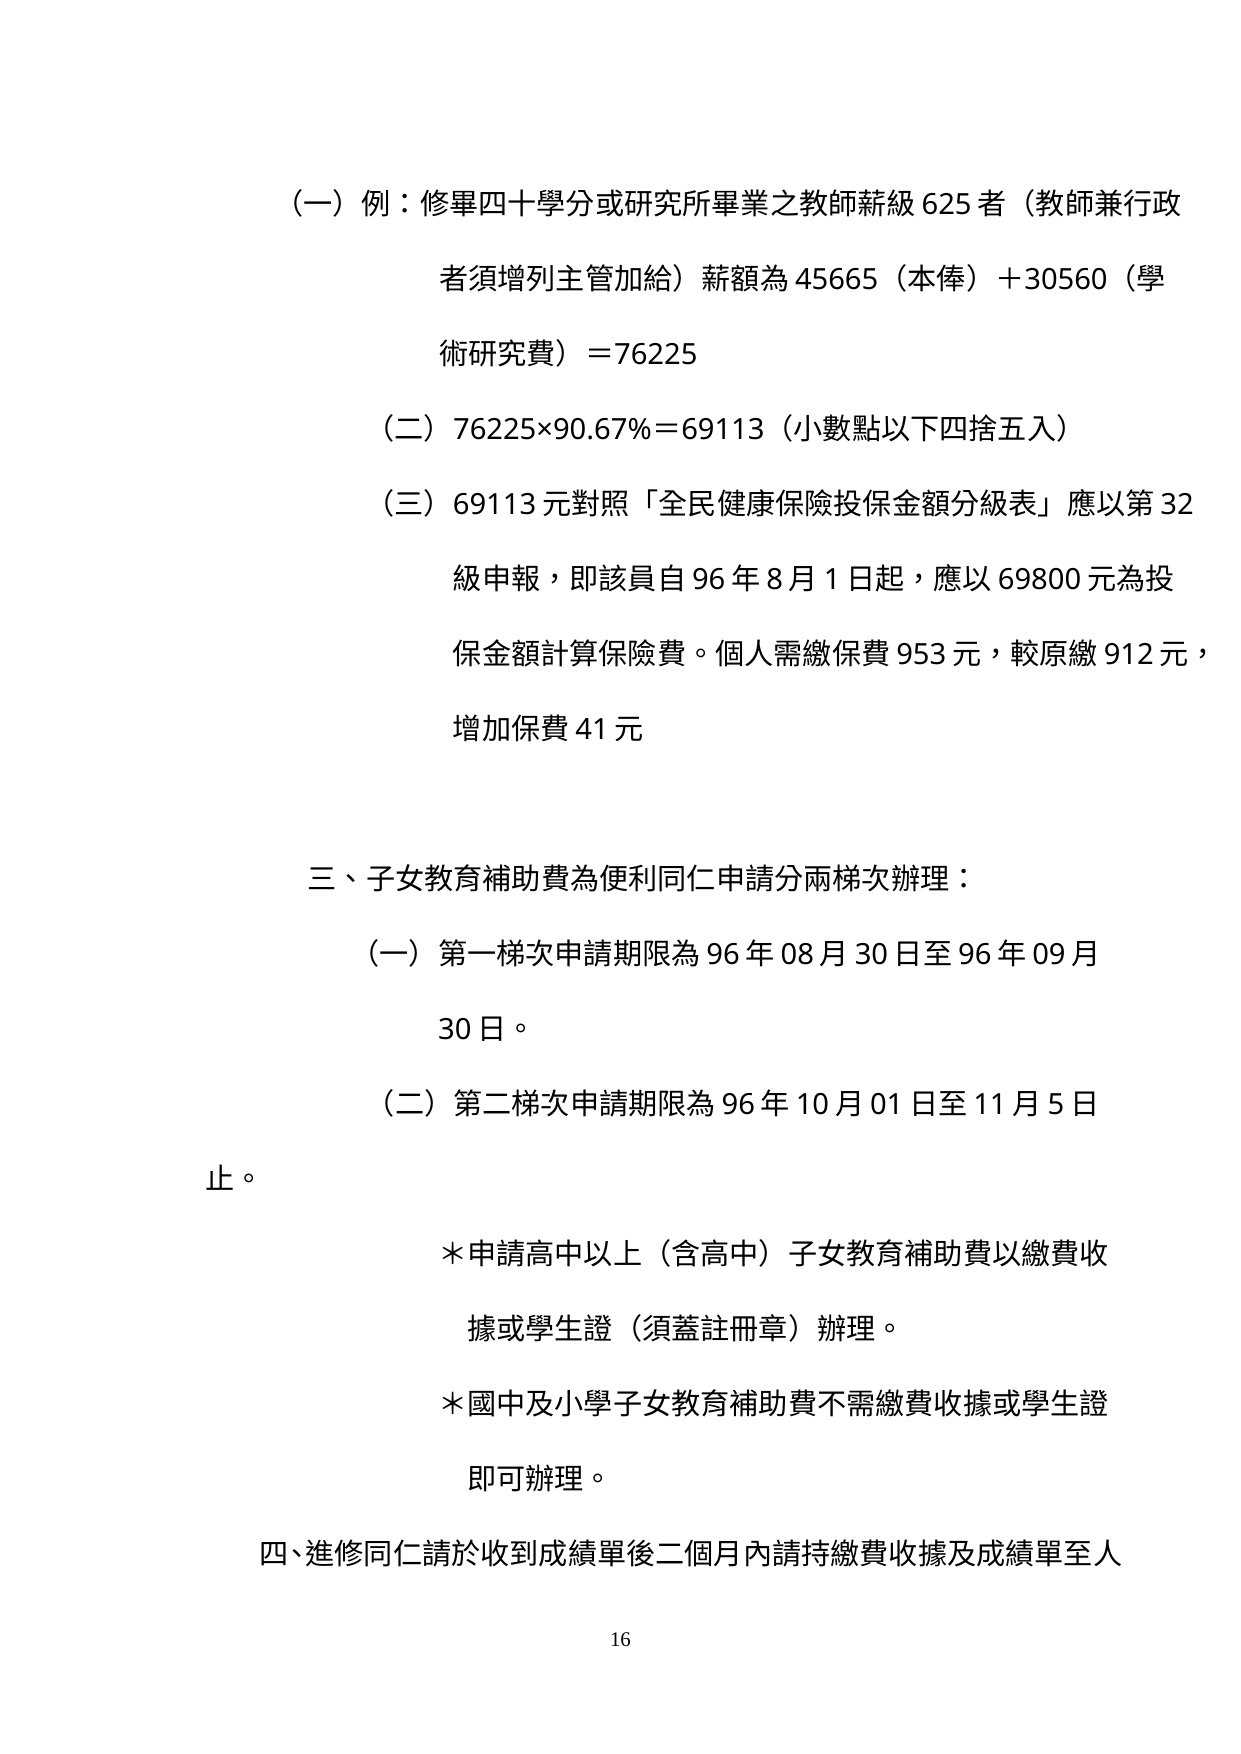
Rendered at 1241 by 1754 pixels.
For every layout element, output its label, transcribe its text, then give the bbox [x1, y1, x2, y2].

text 三、子女教育補助費為便利同仁申請分兩梯次辦理： [176, 839, 1122, 914]
text （三）69113元對照「全民健康保險投保金額分級表」應以第32級申報，即該員自96年8月1日起，應以69800元為投保金額計算保險費。個人需繳保費953元，較原繳912元，增加保費41元 [365, 464, 1194, 764]
text ＊申請高中以上（含高中）子女教育補助費以繳費收據或學生證（須蓋註冊章）辦理。 [438, 1214, 1122, 1364]
text 四、進修同仁請於收到成績單後二個月內請持繳費收據及成績單至人 [191, 1514, 1122, 1589]
text ＊國中及小學子女教育補助費不需繳費收據或學生證即可辦理。 [438, 1364, 1122, 1514]
text （一）例：修畢四十學分或研究所畢業之教師薪級625者（教師兼行政者須增列主管加給）薪額為45665（本俸）＋30560（學術研究費）＝76225 [118, 164, 1122, 389]
text （二）76225×90.67%＝69113（小數點以下四捨五入） [176, 389, 1194, 464]
text （一）第一梯次申請期限為96年08月30日至96年09月30日。 [350, 914, 1122, 1064]
text （二）第二梯次申請期限為96年10月01日至11月5日止。 [205, 1064, 1122, 1214]
